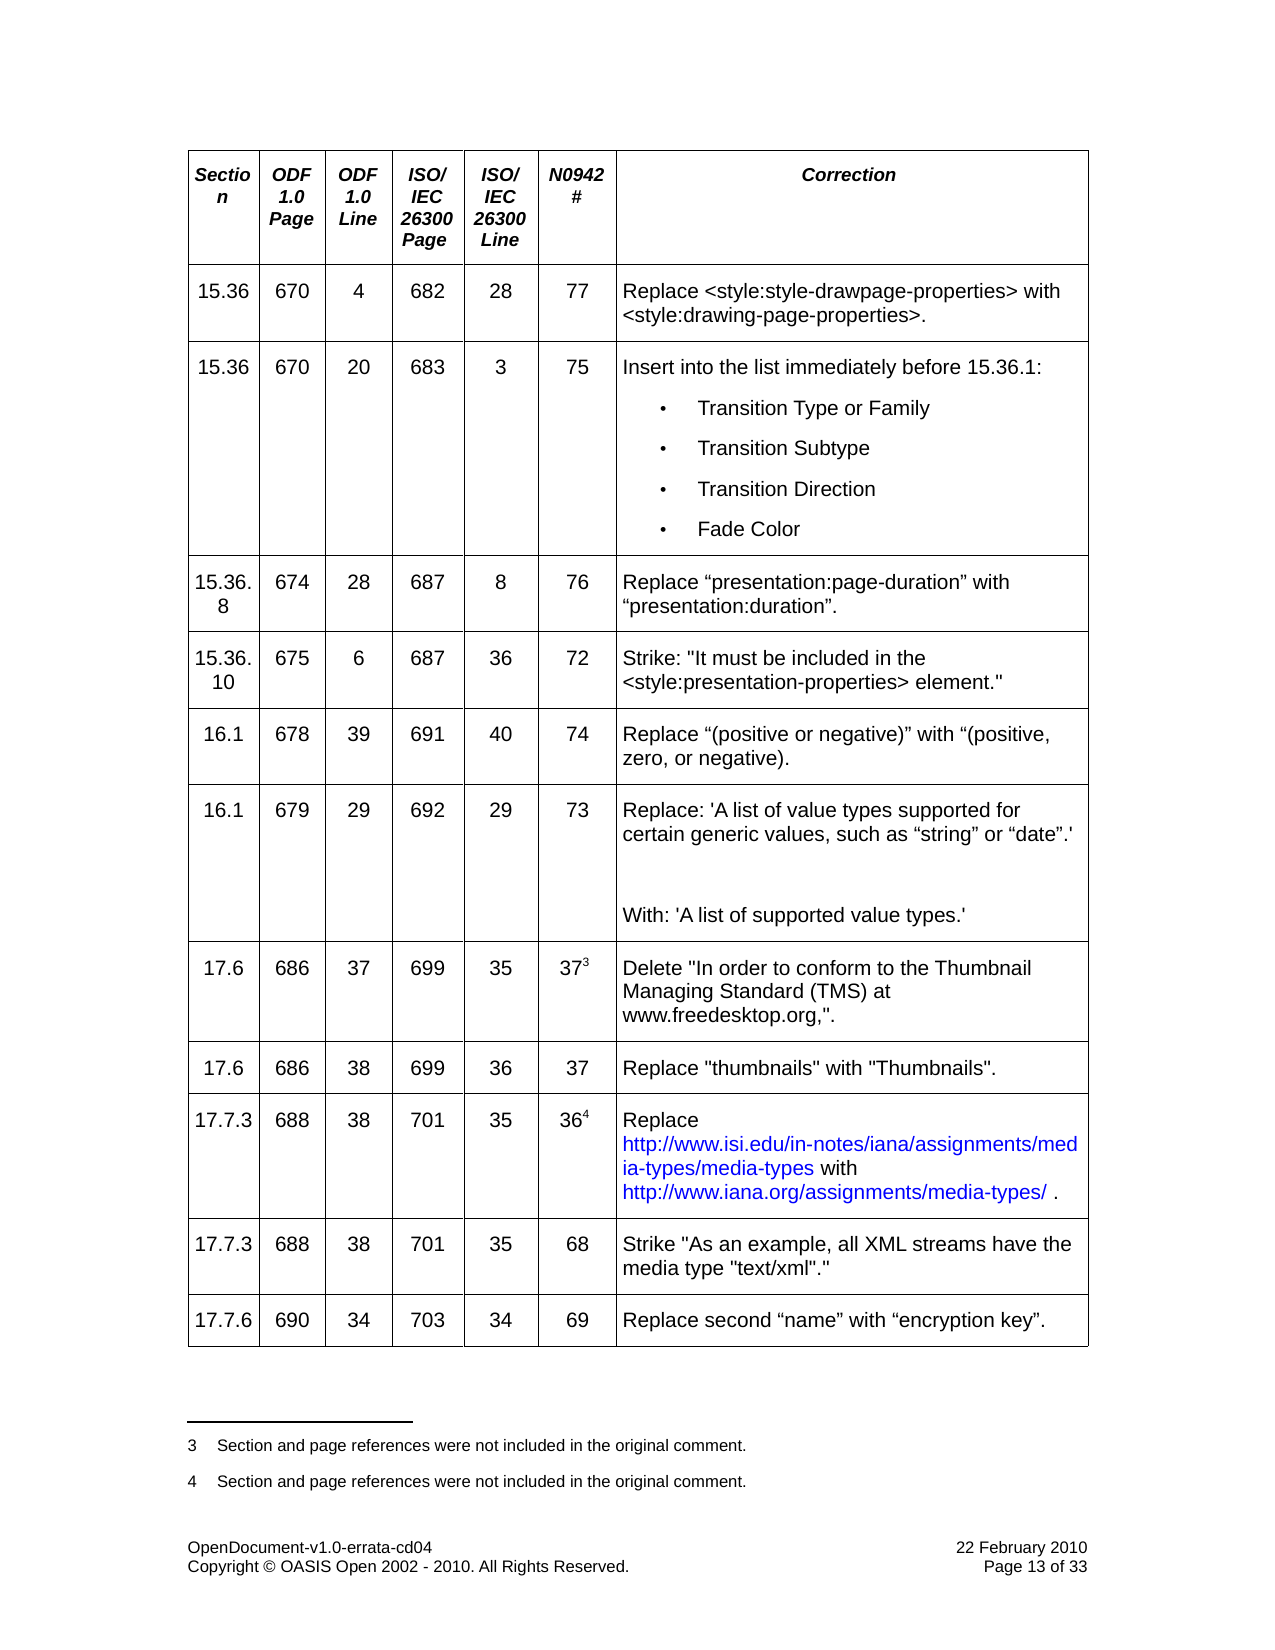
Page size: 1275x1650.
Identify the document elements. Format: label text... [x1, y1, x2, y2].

table_cell Replace "thumbnails" with "Thumbnails". [617, 1042, 1088, 1093]
table_cell 701 [393, 1094, 463, 1218]
table_cell 6 [326, 632, 392, 708]
table_cell 682 [393, 265, 463, 341]
table_cell 15.36.10 [189, 632, 259, 708]
table_cell 38 [326, 1042, 392, 1093]
table_cell 35 [465, 1094, 538, 1218]
table_cell 75 [539, 342, 616, 555]
table_cell 16.1 [189, 785, 259, 941]
table_cell 35 [465, 1219, 538, 1294]
table_cell 8 [465, 556, 538, 631]
table_cell 36 [465, 632, 538, 708]
table_cell 68 [539, 1219, 616, 1294]
table_cell 36 [539, 1094, 616, 1218]
table_cell Replace: 'A list of value types supported for certain generic values, such as “string” or “date”.' With: 'A list of supported value types.' [617, 785, 1088, 941]
table_header ODF 1.0 Line [326, 151, 392, 264]
table_cell 4 [326, 265, 392, 341]
table_cell 17.6 [189, 942, 259, 1041]
table_cell 678 [260, 709, 325, 784]
table_cell 16.1 [189, 709, 259, 784]
table_cell Strike: "It must be included in the <style:presentation-properties> element." [617, 632, 1088, 708]
table_cell Insert into the list immediately before 15.36.1: Transition Type or Family Transition Subtype Transition Direction Fade Color [617, 342, 1088, 555]
table_cell 37 [326, 942, 392, 1041]
table_cell 73 [539, 785, 616, 941]
table_cell 15.36 [189, 342, 259, 555]
table_cell 17.6 [189, 1042, 259, 1093]
table_cell 17.7.3 [189, 1094, 259, 1218]
table_cell 34 [465, 1295, 538, 1346]
table_cell 72 [539, 632, 616, 708]
table_cell Replace second “name” with “encryption key”. [617, 1295, 1088, 1346]
table_cell 686 [260, 942, 325, 1041]
table_cell 37 [539, 1042, 616, 1093]
table_cell 36 [465, 1042, 538, 1093]
table_cell 15.36.8 [189, 556, 259, 631]
table_cell 675 [260, 632, 325, 708]
table_cell 28 [465, 265, 538, 341]
table_cell 29 [326, 785, 392, 941]
table_cell 77 [539, 265, 616, 341]
table_cell 3 [465, 342, 538, 555]
table_cell Replace “presentation:page-duration” with “presentation:duration”. [617, 556, 1088, 631]
table_cell 688 [260, 1094, 325, 1218]
table_cell Replace “(positive or negative)” with “(positive, zero, or negative). [617, 709, 1088, 784]
table_cell 38 [326, 1219, 392, 1294]
table_cell 34 [326, 1295, 392, 1346]
table_cell 37 [539, 942, 616, 1041]
table_cell 687 [393, 556, 463, 631]
table_header Correction [617, 151, 1088, 264]
table_cell 40 [465, 709, 538, 784]
table_cell 28 [326, 556, 392, 631]
table_cell 686 [260, 1042, 325, 1093]
table_cell Delete "In order to conform to the Thumbnail Managing Standard (TMS) at www.freedesktop.org,". [617, 942, 1088, 1041]
table_cell 38 [326, 1094, 392, 1218]
table_cell 701 [393, 1219, 463, 1294]
table_cell 691 [393, 709, 463, 784]
table_header ODF 1.0 Page [260, 151, 325, 264]
table_cell Strike "As an example, all XML streams have the media type "text/xml"." [617, 1219, 1088, 1294]
table_cell 74 [539, 709, 616, 784]
table_cell 17.7.3 [189, 1219, 259, 1294]
table_cell 699 [393, 1042, 463, 1093]
table_cell 15.36 [189, 265, 259, 341]
table_header N0942 # [539, 151, 616, 264]
table_cell 39 [326, 709, 392, 784]
table_header ISO/IEC 26300 Line [465, 151, 538, 264]
table_header Section [189, 151, 259, 264]
table_cell 687 [393, 632, 463, 708]
table_cell 688 [260, 1219, 325, 1294]
table_cell 699 [393, 942, 463, 1041]
table_cell 35 [465, 942, 538, 1041]
table_cell 670 [260, 265, 325, 341]
table_cell 679 [260, 785, 325, 941]
table_cell 17.7.6 [189, 1295, 259, 1346]
table_cell 29 [465, 785, 538, 941]
table_cell 692 [393, 785, 463, 941]
table_cell 670 [260, 342, 325, 555]
table_cell 683 [393, 342, 463, 555]
table_cell 690 [260, 1295, 325, 1346]
table_cell 703 [393, 1295, 463, 1346]
table_cell Replace http://www.isi.edu/in-notes/iana/assignments/media-types/media-types with http://www.iana.org/assignments/media-types/ . [617, 1094, 1088, 1218]
table_cell Replace <style:style-drawpage-properties> with <style:drawing-page-properties>. [617, 265, 1088, 341]
table_cell 674 [260, 556, 325, 631]
table_cell 76 [539, 556, 616, 631]
table_cell 69 [539, 1295, 616, 1346]
table_cell 20 [326, 342, 392, 555]
table_header ISO/IEC 26300 Page [393, 151, 463, 264]
